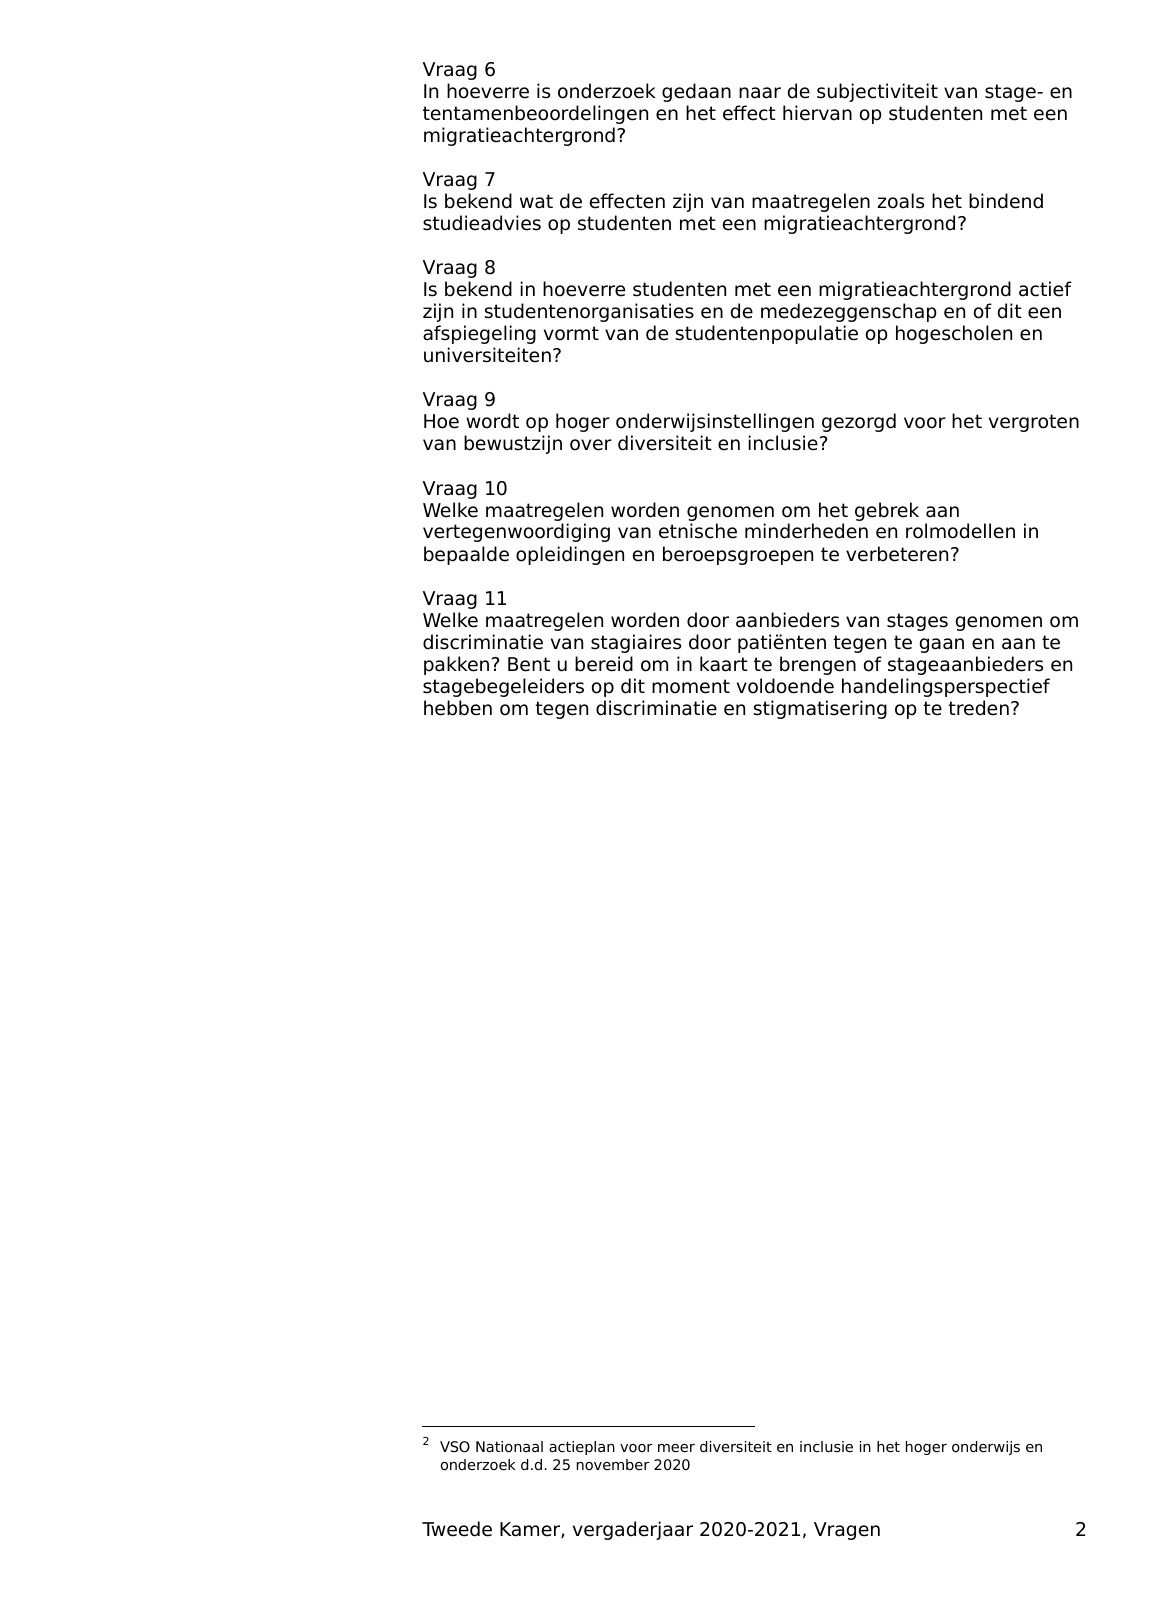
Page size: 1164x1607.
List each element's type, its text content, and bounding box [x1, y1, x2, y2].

text In hoeverre is onderzoek gedaan naar de subjectiviteit van stage- en tentamenbeoordelingen en het effect hiervan op studenten met een migratieachtergrond? [422, 81, 1087, 147]
text Welke maatregelen worden door aanbieders van stages genomen om discriminatie van stagiaires door patiënten tegen te gaan en aan te pakken? Bent u bereid om in kaart te brengen of stageaanbieders en stagebegeleiders op dit moment voldoende handelingsperspectief hebben om tegen discriminatie en stigmatisering op te treden? [422, 609, 1087, 719]
text Vraag 10 [422, 477, 1087, 499]
text Vraag 7 [422, 169, 1087, 191]
text Hoe wordt op hoger onderwijsinstellingen gezorgd voor het vergroten van bewustzijn over diversiteit en inclusie? [422, 411, 1087, 455]
text Welke maatregelen worden genomen om het gebrek aan vertegenwoordiging van etnische minderheden en rolmodellen in bepaalde opleidingen en beroepsgroepen te verbeteren? [422, 499, 1087, 565]
text VSO Nationaal actieplan voor meer diversiteit en inclusie in het hoger onderwijs en onderzoek d.d. 25 november 2020 [422, 1435, 1087, 1474]
text Is bekend wat de effecten zijn van maatregelen zoals het bindend studieadvies op studenten met een migratieachtergrond? [422, 191, 1087, 235]
text Is bekend in hoeverre studenten met een migratieachtergrond actief zijn in studentenorganisaties en de medezeggenschap en of dit een afspiegeling vormt van de studentenpopulatie op hogescholen en universiteiten? [422, 279, 1087, 367]
text Vraag 9 [422, 389, 1087, 411]
text Vraag 8 [422, 257, 1087, 279]
text Vraag 6 [422, 59, 1087, 81]
text Vraag 11 [422, 588, 1087, 609]
